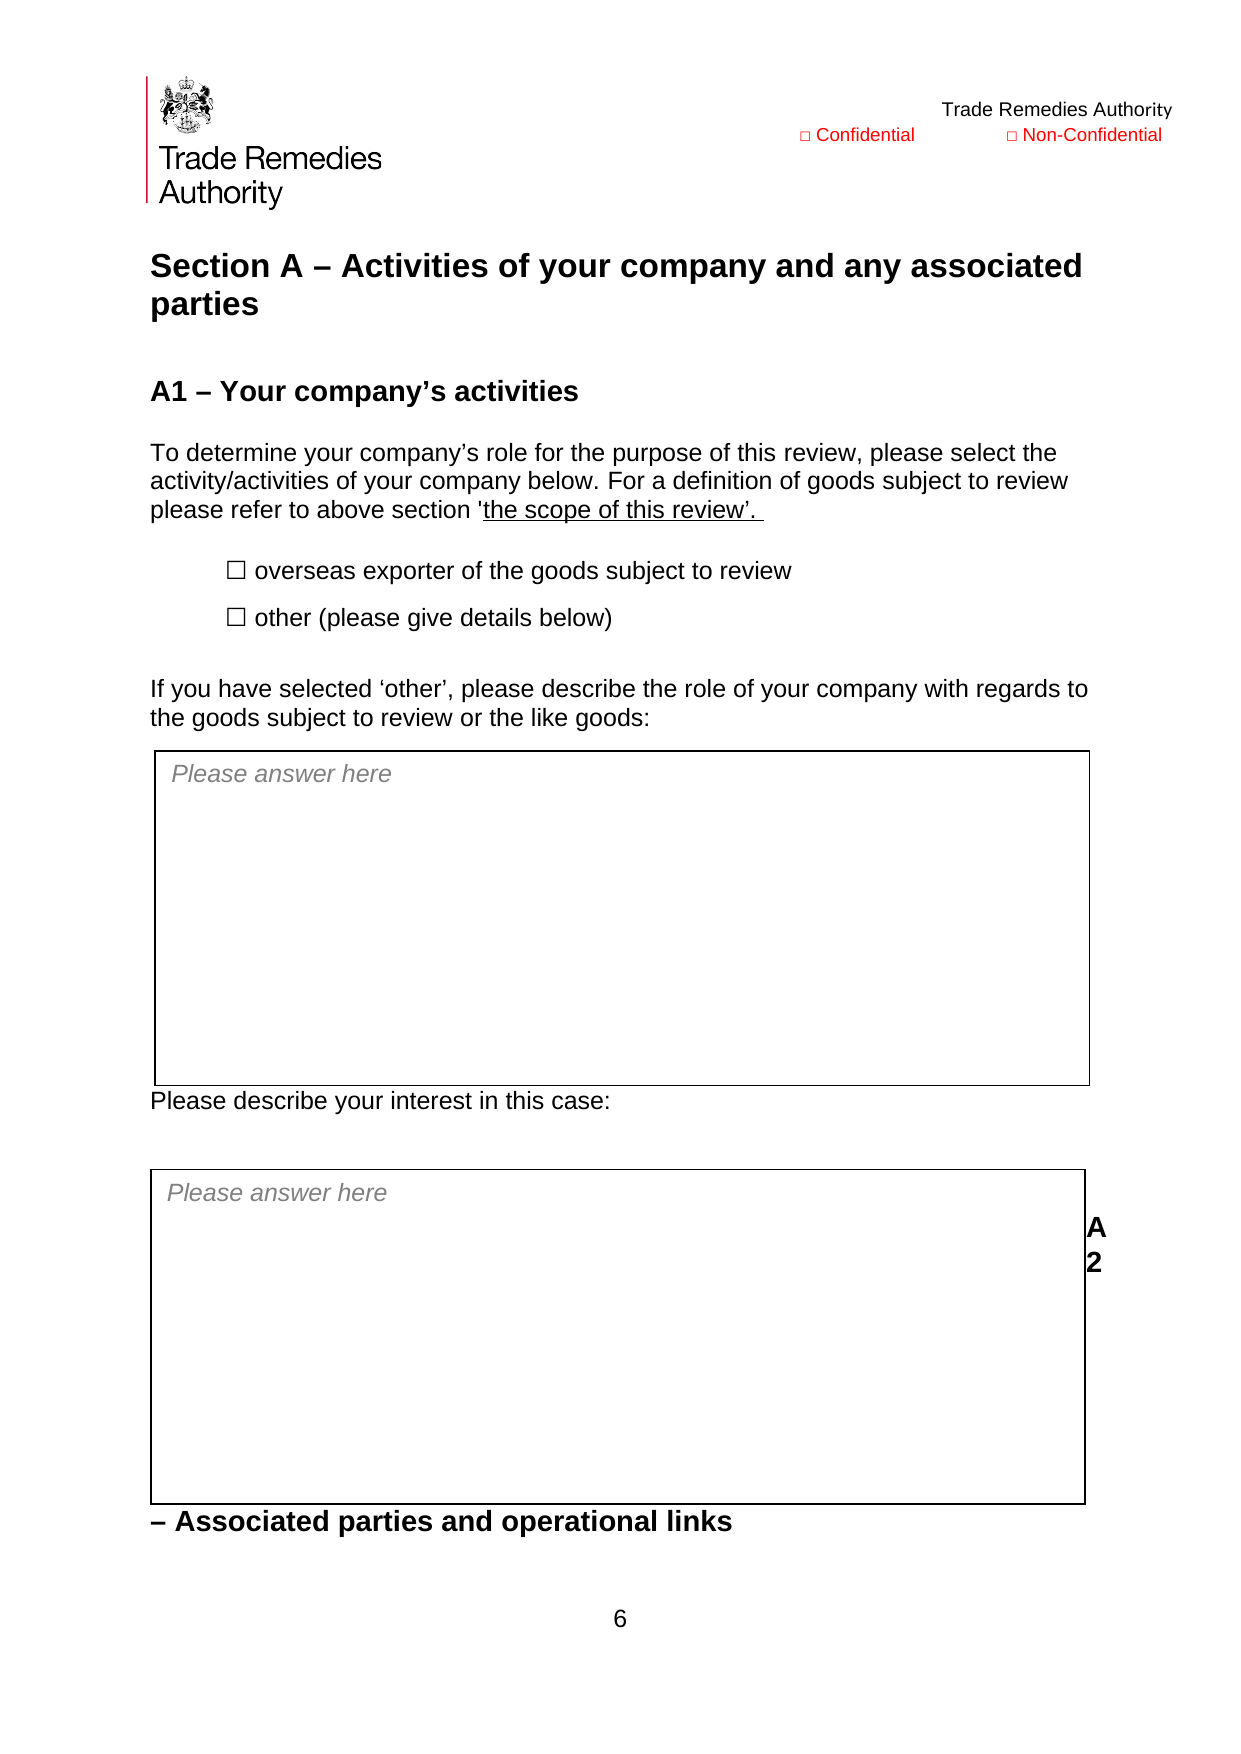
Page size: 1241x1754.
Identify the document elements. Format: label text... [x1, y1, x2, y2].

subtitle A2 – Associated parties and operational links [150, 1210, 1090, 1538]
text If you have selected ‘other’, please describe the role of your company with regards to the goods subject to review or the like goods: [150, 674, 1090, 732]
text ☐ other (please give details below) [225, 599, 1090, 633]
text Please answer here [171, 759, 1074, 788]
subtitle Section A – Activities of your company and any associated parties [150, 246, 1090, 323]
subtitle A1 – Your company’s activities [150, 374, 1090, 407]
text Please describe your interest in this case: [150, 761, 1090, 1115]
text ☐ overseas exporter of the goods subject to review [225, 553, 1090, 587]
text [156, 752, 1089, 1085]
text Please answer here [167, 1178, 1069, 1206]
text To determine your company’s role for the purpose of this review, please select the activity/activities of your company below. For a definition of goods subject to review please refer to above section 'the scope of this review’. [150, 438, 1090, 524]
